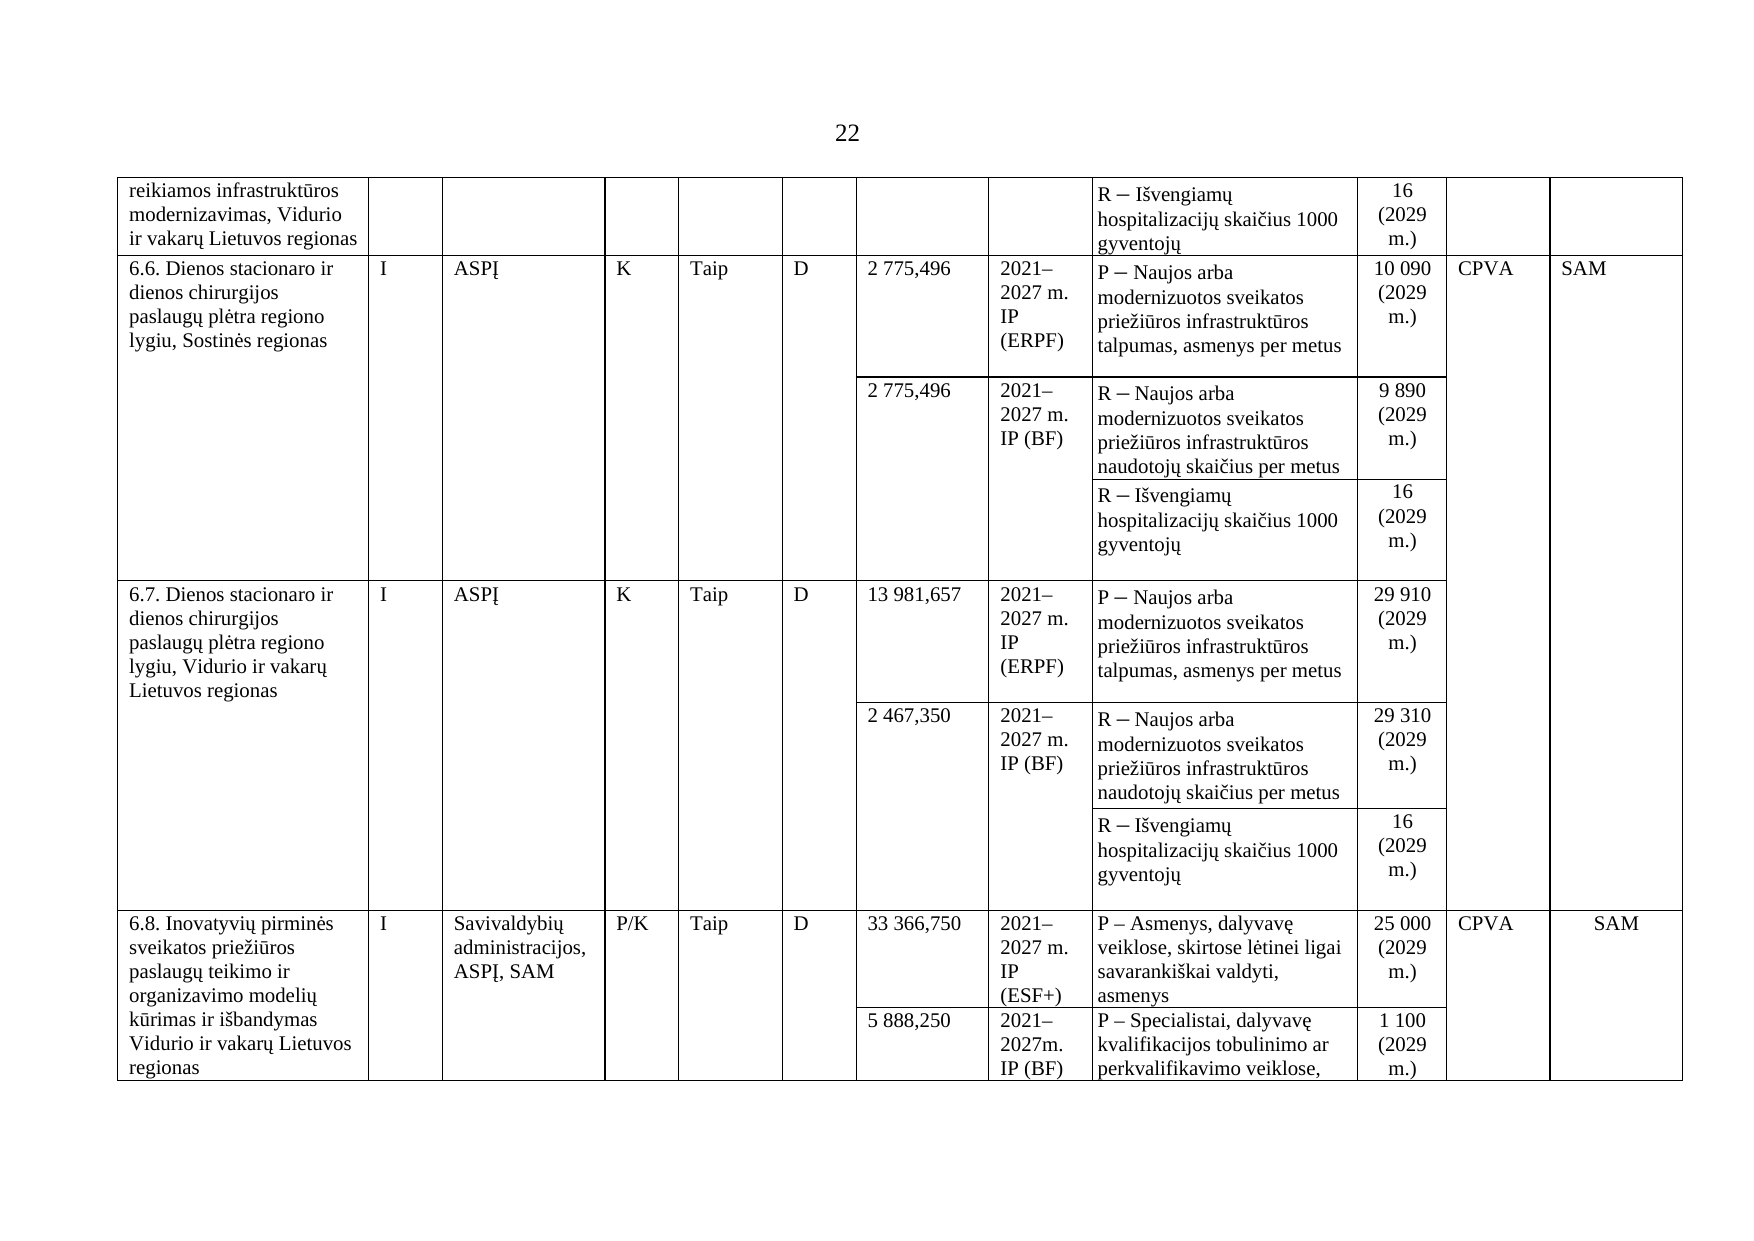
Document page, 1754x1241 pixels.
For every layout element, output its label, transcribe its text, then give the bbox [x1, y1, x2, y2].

table_cell [783, 178, 856, 255]
table_cell ASPĮ [443, 581, 604, 910]
table_cell 16 (2029 m.) [1358, 809, 1446, 910]
table_cell 33 366,750 [857, 911, 988, 1007]
table_cell K [606, 256, 678, 580]
table_cell SAM [1551, 256, 1682, 910]
table_cell 2021–2027 m. IP (ERPF) [989, 256, 1092, 376]
table_cell I [369, 256, 442, 580]
table_cell 6.8. Inovatyvių pirminės sveikatos priežiūros paslaugų teikimo ir organizavimo modelių kūrimas ir išbandymas Vidurio ir vakarų Lietuvos regionas [118, 911, 368, 1080]
table_cell [679, 178, 782, 255]
table_cell K [606, 581, 678, 910]
table_cell 5 888,250 [857, 1008, 988, 1080]
table_cell SAM [1551, 911, 1682, 1080]
table_cell 6.7. Dienos stacionaro ir dienos chirurgijos paslaugų plėtra regiono lygiu, Vidurio ir vakarų Lietuvos regionas [118, 581, 368, 910]
table_cell 2 775,496 [857, 256, 988, 376]
table_cell 2 775,496 [857, 378, 988, 580]
table_cell R – Išvengiamų hospitalizacijų skaičius 1000 gyventojų [1093, 480, 1357, 580]
table_cell 29 310 (2029 m.) [1358, 703, 1446, 808]
table_cell Savivaldybių administracijos,ASPĮ, SAM [443, 911, 604, 1080]
table_cell D [783, 256, 856, 580]
table_cell 10 090 (2029 m.) [1358, 256, 1446, 376]
table_cell I [369, 911, 442, 1080]
table_cell [1551, 178, 1682, 255]
table_cell [369, 178, 442, 255]
table_cell 16 (2029 m.) [1358, 480, 1446, 580]
table_cell D [783, 911, 856, 1080]
table_cell D [783, 581, 856, 910]
table_cell 1 100 (2029 m.) [1358, 1008, 1446, 1080]
table_cell 2021–2027 m. IP (BF) [989, 378, 1092, 580]
table_cell CPVA [1447, 911, 1549, 1080]
table_cell P – Specialistai, dalyvavę kvalifikacijos tobulinimo ar perkvalifikavimo veiklose, [1093, 1008, 1357, 1080]
table_cell P – Asmenys, dalyvavę veiklose, skirtose lėtinei ligai savarankiškai valdyti, asmenys [1093, 911, 1357, 1007]
table_cell 2021–2027m. IP (BF) [989, 1008, 1092, 1080]
table_cell reikiamos infrastruktūros modernizavimas, Vidurio ir vakarų Lietuvos regionas [118, 178, 368, 255]
table_cell 2021–2027 m. IP (ESF+) [989, 911, 1092, 1007]
table_cell R – Naujos arba modernizuotos sveikatos priežiūros infrastruktūros naudotojų skaičius per metus [1093, 703, 1357, 808]
table_cell 25 000 (2029 m.) [1358, 911, 1446, 1007]
table_cell [857, 178, 988, 255]
table_cell [1447, 178, 1549, 255]
table_cell Taip [679, 256, 782, 580]
table_cell Taip [679, 911, 782, 1080]
table_cell Taip [679, 581, 782, 910]
table_cell 29 910 (2029 m.) [1358, 581, 1446, 702]
table_cell P – Naujos arba modernizuotos sveikatos priežiūros infrastruktūros talpumas, asmenys per metus [1093, 256, 1357, 376]
table_cell [606, 178, 678, 255]
table_cell I [369, 581, 442, 910]
table_cell 2021–2027 m. IP (ERPF) [989, 581, 1092, 702]
table_cell P – Naujos arba modernizuotos sveikatos priežiūros infrastruktūros talpumas, asmenys per metus [1093, 581, 1357, 702]
table_cell R – Naujos arba modernizuotos sveikatos priežiūros infrastruktūros naudotojų skaičius per metus [1093, 378, 1357, 478]
table_cell CPVA [1447, 256, 1549, 910]
table_cell R – Išvengiamų hospitalizacijų skaičius 1000 gyventojų [1093, 178, 1357, 255]
table_cell 9 890 (2029 m.) [1358, 378, 1446, 478]
table_cell P/K [606, 911, 678, 1080]
table_cell [443, 178, 604, 255]
table_cell 16 (2029 m.) [1358, 178, 1446, 255]
table_cell R – Išvengiamų hospitalizacijų skaičius 1000 gyventojų [1093, 809, 1357, 910]
table_cell 2 467,350 [857, 703, 988, 910]
table_cell ASPĮ [443, 256, 604, 580]
table_cell 2021–2027 m. IP (BF) [989, 703, 1092, 910]
table_cell 6.6. Dienos stacionaro ir dienos chirurgijos paslaugų plėtra regiono lygiu, Sostinės regionas [118, 256, 368, 580]
table_cell [989, 178, 1092, 255]
table_cell 13 981,657 [857, 581, 988, 702]
